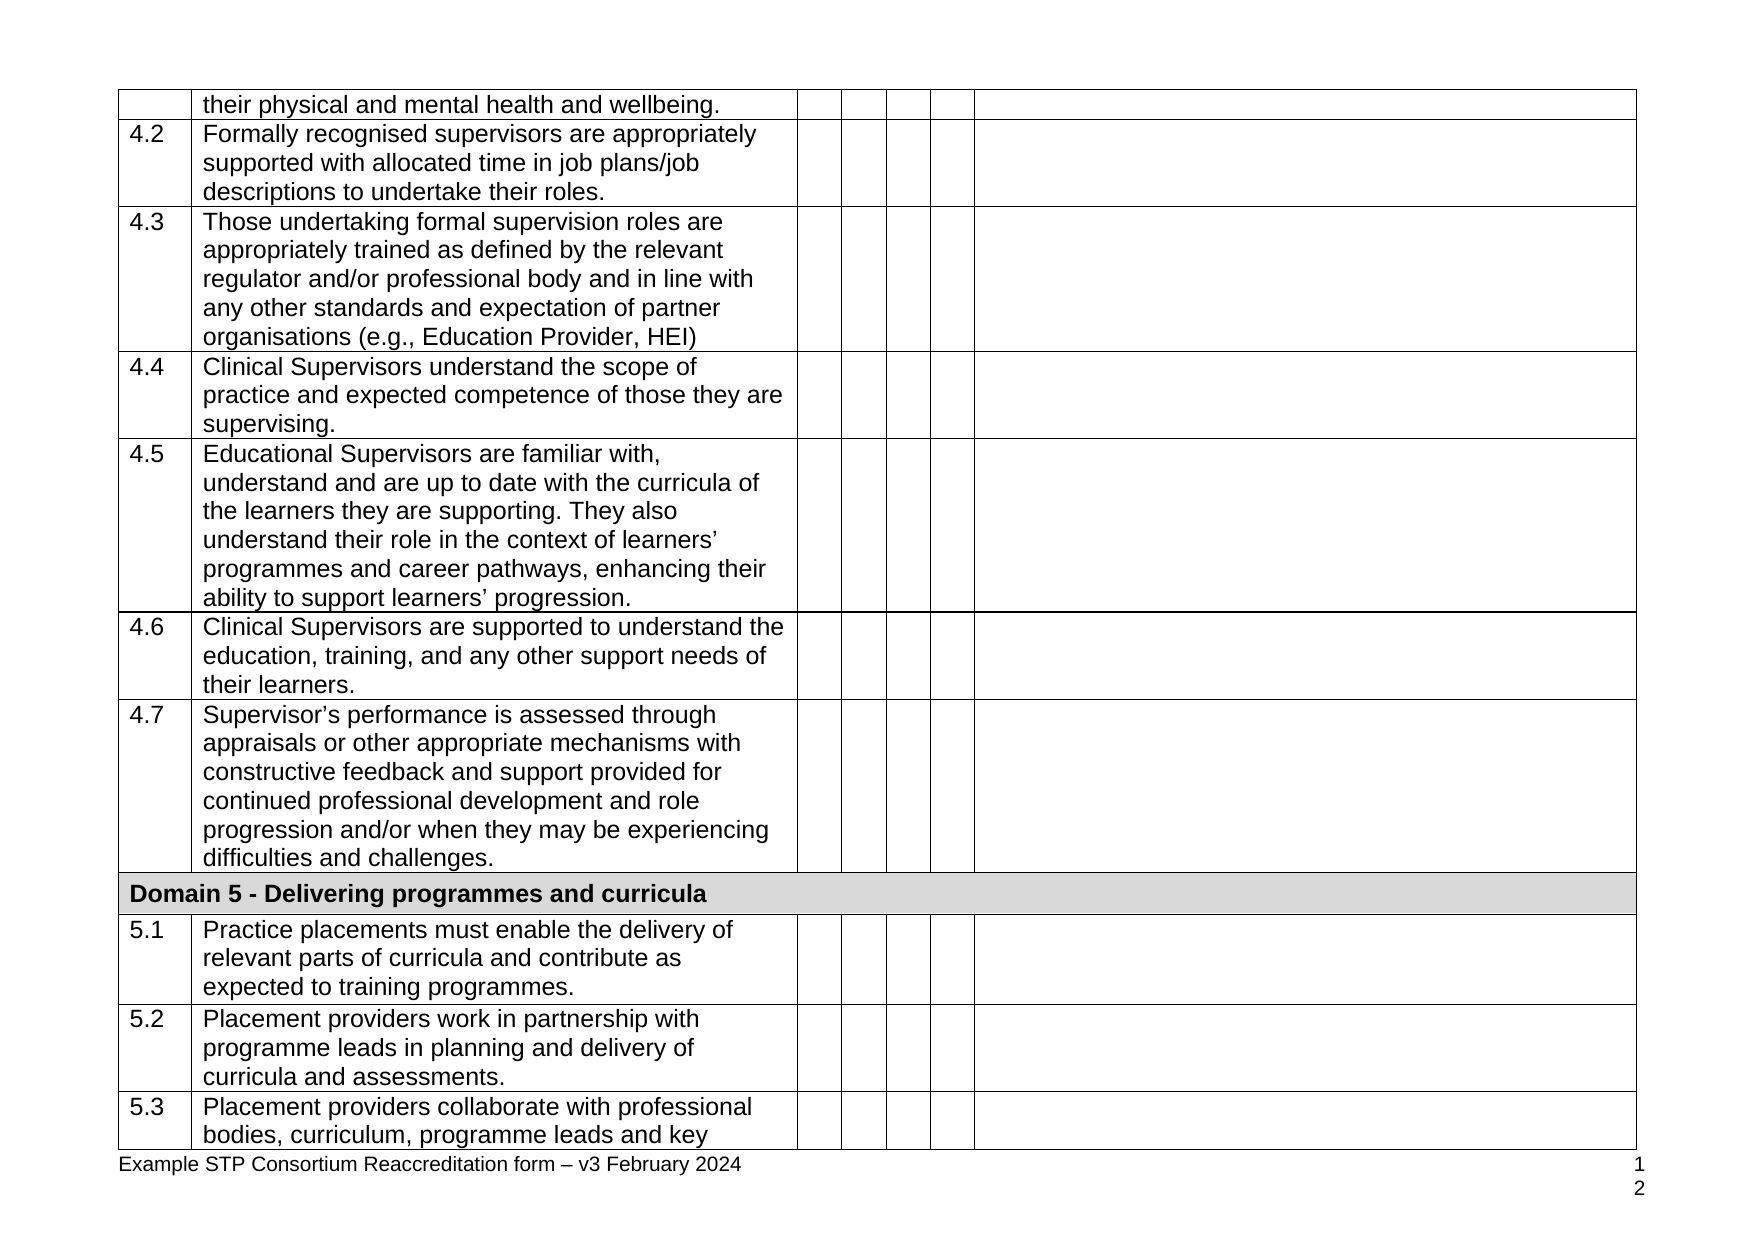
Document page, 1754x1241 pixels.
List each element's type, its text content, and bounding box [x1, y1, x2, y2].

table_cell [798, 352, 841, 438]
table_cell [975, 613, 1636, 699]
table_cell 4.5 [119, 439, 191, 611]
table_cell [975, 1092, 1636, 1149]
table_cell Clinical Supervisors understand the scope of practice and expected competence of those they are supervising. [192, 352, 797, 438]
table_cell [842, 915, 886, 1003]
table_cell [887, 700, 930, 872]
table_cell [931, 439, 974, 611]
table_cell [975, 915, 1636, 1003]
table_cell [842, 1092, 886, 1149]
table_cell [887, 207, 930, 351]
table_cell [798, 207, 841, 351]
table_cell [931, 1005, 974, 1091]
table_cell [975, 439, 1636, 611]
table_cell [887, 1005, 930, 1091]
table_cell [842, 439, 886, 611]
table_cell [798, 90, 841, 118]
table_cell [975, 700, 1636, 872]
table_cell Supervisor’s performance is assessed through appraisals or other appropriate mechanisms with constructive feedback and support provided for continued professional development and role progression and/or when they may be experiencing difficulties and challenges. [192, 700, 797, 872]
table_cell [842, 700, 886, 872]
table_cell [931, 352, 974, 438]
table_cell Clinical Supervisors are supported to understand the education, training, and any other support needs of their learners. [192, 613, 797, 699]
table_cell [975, 90, 1636, 118]
table_cell [931, 1092, 974, 1149]
table_cell [887, 90, 930, 118]
table_cell Domain 5 - Delivering programmes and curricula [119, 873, 1636, 913]
table_cell [798, 915, 841, 1003]
table_cell 5.3 [119, 1092, 191, 1149]
table_cell [798, 1092, 841, 1149]
table_cell [842, 1005, 886, 1091]
table_cell [975, 207, 1636, 351]
table_cell 4.7 [119, 700, 191, 872]
table_cell 5.2 [119, 1005, 191, 1091]
table_cell [798, 613, 841, 699]
table_cell [842, 120, 886, 206]
table_cell [887, 1092, 930, 1149]
table_cell [119, 90, 191, 118]
table_cell 4.4 [119, 352, 191, 438]
table_cell [931, 207, 974, 351]
table_cell Formally recognised supervisors are appropriately supported with allocated time in job plans/job descriptions to undertake their roles. [192, 120, 797, 206]
table_cell [798, 120, 841, 206]
table_cell [842, 90, 886, 118]
table_cell 4.6 [119, 613, 191, 699]
table_cell their physical and mental health and wellbeing. [192, 90, 797, 118]
table_cell [798, 700, 841, 872]
table_cell [931, 915, 974, 1003]
table_cell [842, 613, 886, 699]
table_cell [931, 90, 974, 118]
table_cell [842, 352, 886, 438]
table_cell [975, 120, 1636, 206]
table_cell [798, 439, 841, 611]
table_cell [887, 352, 930, 438]
table_cell [887, 613, 930, 699]
table_cell 4.3 [119, 207, 191, 351]
table_cell [975, 352, 1636, 438]
table_cell [887, 915, 930, 1003]
table_cell Educational Supervisors are familiar with, understand and are up to date with the curricula of the learners they are supporting. They also understand their role in the context of learners’ programmes and career pathways, enhancing their ability to support learners’ progression. [192, 439, 797, 611]
table_cell [798, 1005, 841, 1091]
table_cell [975, 1005, 1636, 1091]
table_cell [842, 207, 886, 351]
table_cell 4.2 [119, 120, 191, 206]
table_cell [887, 439, 930, 611]
table_cell Practice placements must enable the delivery of relevant parts of curricula and contribute as expected to training programmes. [192, 915, 797, 1003]
table_cell Those undertaking formal supervision roles are appropriately trained as defined by the relevant regulator and/or professional body and in line with any other standards and expectation of partner organisations (e.g., Education Provider, HEI) [192, 207, 797, 351]
table_cell 5.1 [119, 915, 191, 1003]
table_cell [931, 700, 974, 872]
table_cell [931, 120, 974, 206]
table_cell [887, 120, 930, 206]
table_cell [931, 613, 974, 699]
table_cell Placement providers work in partnership with programme leads in planning and delivery of curricula and assessments. [192, 1005, 797, 1091]
table_cell Placement providers collaborate with professional bodies, curriculum, programme leads and key [192, 1092, 797, 1149]
